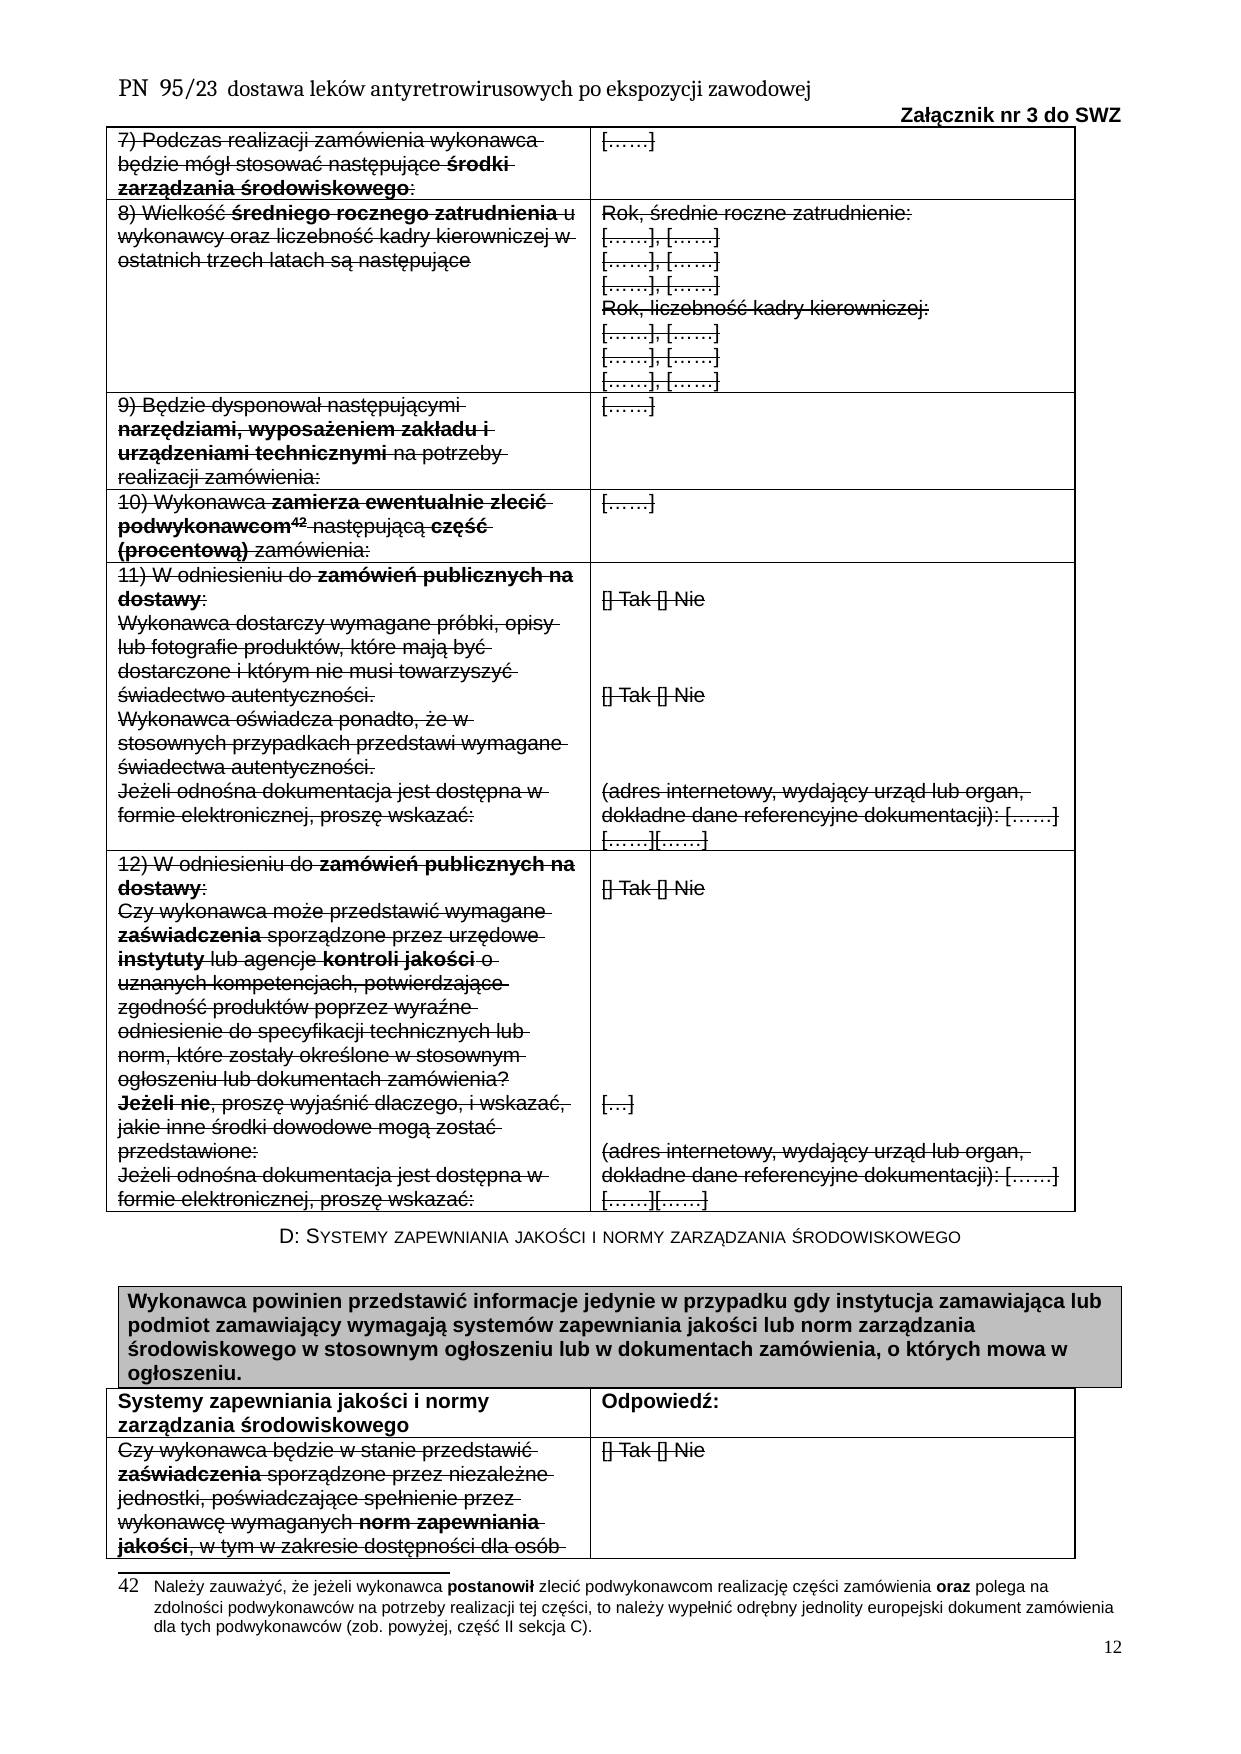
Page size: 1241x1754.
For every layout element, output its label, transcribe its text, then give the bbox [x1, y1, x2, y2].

table_header Odpowiedź: [591, 1389, 1074, 1437]
table_cell 9) Będzie dysponował następującymi narzędziami, wyposażeniem zakładu i urządzeniami technicznymi na potrzeby realizacji zamówienia: [107, 393, 590, 489]
table_cell [] Tak [] Nie […] (adres internetowy, wydający urząd lub organ, dokładne dane referencyjne dokumentacji): [……][……][……] [591, 851, 1074, 1211]
table_header Systemy zapewniania jakości i normy zarządzania środowiskowego [107, 1389, 590, 1437]
table_cell [] Tak [] Nie [591, 1438, 1074, 1558]
table_cell Czy wykonawca będzie w stanie przedstawić zaświadczenia sporządzone przez niezależne jednostki, poświadczające spełnienie przez wykonawcę wymaganych norm zapewniania jakości, w tym w zakresie dostępności dla osób [107, 1438, 590, 1558]
table_cell [……] [591, 393, 1074, 489]
table_cell [……] [591, 128, 1074, 199]
table_cell 10) Wykonawca zamierza ewentualnie zlecić podwykonawcom następującą część (procentową) zamówienia: [107, 490, 590, 562]
table_cell 12) W odniesieniu do zamówień publicznych na dostawy: Czy wykonawca może przedstawić wymagane zaświadczenia sporządzone przez urzędowe instytuty lub agencje kontroli jakości o uznanych kompetencjach, potwierdzające zgodność produktów poprzez wyraźne odniesienie do specyfikacji technicznych lub norm, które zostały określone w stosownym ogłoszeniu lub dokumentach zamówienia? Jeżeli nie, proszę wyjaśnić dlaczego, i wskazać, jakie inne środki dowodowe mogą zostać przedstawione: Jeżeli odnośna dokumentacja jest dostępna w formie elektronicznej, proszę wskazać: [107, 851, 590, 1211]
table_cell [……] [591, 490, 1074, 562]
table_cell [] Tak [] Nie [] Tak [] Nie (adres internetowy, wydający urząd lub organ, dokładne dane referencyjne dokumentacji): [……][……][……] [591, 563, 1074, 850]
text Wykonawca powinien przedstawić informacje jedynie w przypadku gdy instytucja zamawiająca lub podmiot zamawiający wymagają systemów zapewniania jakości lub norm zarządzania środowiskowego w stosownym ogłoszeniu lub w dokumentach zamówienia, o których mowa w ogłoszeniu. [119, 1287, 1121, 1387]
table_cell 8) Wielkość średniego rocznego zatrudnienia u wykonawcy oraz liczebność kadry kierowniczej w ostatnich trzech latach są następujące [107, 200, 590, 392]
table_cell 7) Podczas realizacji zamówienia wykonawca będzie mógł stosować następujące środki zarządzania środowiskowego: [107, 128, 590, 199]
table_cell 11) W odniesieniu do zamówień publicznych na dostawy: Wykonawca dostarczy wymagane próbki, opisy lub fotografie produktów, które mają być dostarczone i którym nie musi towarzyszyć świadectwo autentyczności. Wykonawca oświadcza ponadto, że w stosownych przypadkach przedstawi wymagane świadectwa autentyczności. Jeżeli odnośna dokumentacja jest dostępna w formie elektronicznej, proszę wskazać: [107, 563, 590, 850]
table_cell Rok, średnie roczne zatrudnienie: [……], [……] [……], [……] [……], [……] Rok, liczebność kadry kierowniczej: [……], [……] [……], [……] [……], [……] [591, 200, 1074, 392]
title D: Systemy zapewniania jakości i normy zarządzania środowiskowego [118, 1224, 1122, 1248]
